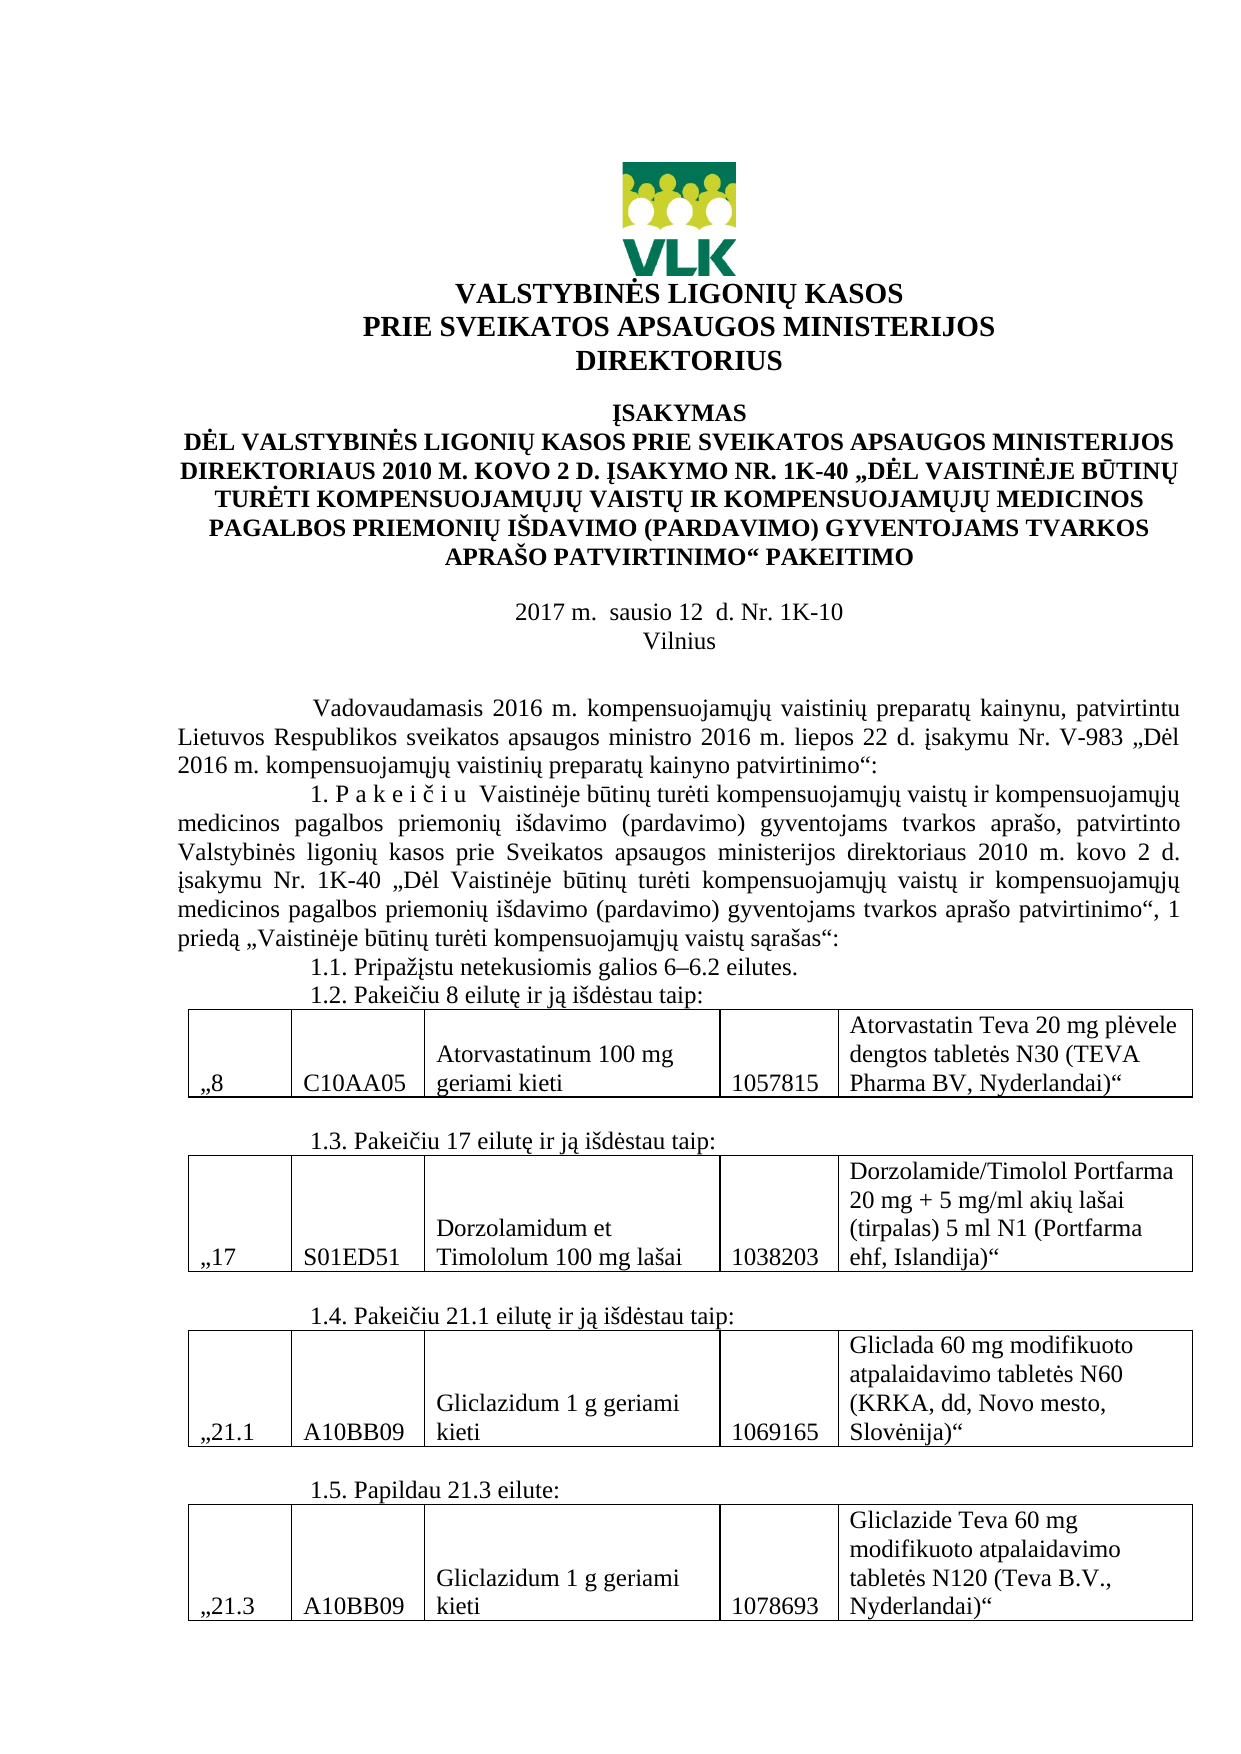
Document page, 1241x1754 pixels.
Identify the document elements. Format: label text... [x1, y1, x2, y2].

table_header S01ED51 [292, 1156, 424, 1271]
text 1.3. Pakeičiu 17 eilutę ir ją išdėstau taip: [177, 1126, 1181, 1155]
text DĖL VALSTYBINĖS LIGONIŲ KASOS PRIE SVEIKATOS APSAUGOS MINISTERIJOS DIREKTORIAUS 2010 M. KOVO 2 D. ĮSAKYMO nR. 1K-40 „dĖL VAISTINĖJE BŪTINŲ TURĖTI KOMPENSUOJAMŲJŲ VAISTŲ IR KOMPENSUOJAMŲJŲ MEDICINOS PAGALBOS PRIEMONIŲ IŠDAVIMO (PARDAVIMO) GYVENTOJAMS TVARKOS APRAŠO PATVIRTINIMO“ PAKEITIMO [177, 427, 1181, 571]
table_header Gliclada 60 mg modifikuoto atpalaidavimo tabletės N60 (KRKA, dd, Novo mesto, Slovėnija)“ [839, 1331, 1192, 1446]
text VALSTYBINĖS LIGONIŲ KASOS [177, 276, 1181, 309]
table_header 1069165 [721, 1331, 838, 1446]
table_header A10BB09 [292, 1331, 424, 1446]
table_header Dorzolamide/Timolol Portfarma 20 mg + 5 mg/ml akių lašai (tirpalas) 5 ml N1 (Portfarma ehf, Islandija)“ [839, 1156, 1192, 1271]
table_header 1057815 [721, 1010, 838, 1096]
text 1.4. Pakeičiu 21.1 eilutę ir ją išdėstau taip: [177, 1301, 1181, 1329]
table_header „21.1 [189, 1331, 291, 1446]
table_header 1078693 [721, 1505, 838, 1620]
text Vilnius [177, 626, 1181, 654]
table_header 1038203 [721, 1156, 838, 1271]
table_header Atorvastatinum 100 mg geriami kieti [425, 1010, 719, 1096]
table_header Gliclazide Teva 60 mg modifikuoto atpalaidavimo tabletės N120 (Teva B.V., Nyderlandai)“ [839, 1505, 1192, 1620]
table_header Gliclazidum 1 g geriami kieti [425, 1331, 719, 1446]
text ĮSAKYMAS [177, 398, 1181, 427]
text 1.2. Pakeičiu 8 eilutę ir ją išdėstau taip: [177, 980, 1181, 1009]
text 2017 m. sausio 12 d. Nr. 1K-10 [177, 597, 1181, 626]
text Vadovaudamasis 2016 m. kompensuojamųjų vaistinių preparatų kainynu, patvirtintu Lietuvos Respublikos sveikatos apsaugos ministro 2016 m. liepos 22 d. įsakymu Nr. V-983 „Dėl 2016 m. kompensuojamųjų vaistinių preparatų kainyno patvirtinimo“: [177, 693, 1181, 779]
table_header „8 [189, 1010, 291, 1096]
text DIREKTORIUS [177, 343, 1181, 377]
text PRIE SVEIKATOS APSAUGOS MINISTERIJOS [177, 309, 1181, 343]
table_header Dorzolamidum et Timololum 100 mg lašai [425, 1156, 719, 1271]
table_header C10AA05 [292, 1010, 424, 1096]
table_header Atorvastatin Teva 20 mg plėvele dengtos tabletės N30 (TEVA Pharma BV, Nyderlandai)“ [839, 1010, 1192, 1096]
table_header A10BB09 [292, 1505, 424, 1620]
table_header Gliclazidum 1 g geriami kieti [425, 1505, 719, 1620]
text 1.5. Papildau 21.3 eilute: [177, 1475, 1181, 1504]
table_header „21.3 [189, 1505, 291, 1620]
text 1.1. Pripažįstu netekusiomis galios 6–6.2 eilutes. [177, 952, 1181, 980]
text 1. P a k e i č i u Vaistinėje būtinų turėti kompensuojamųjų vaistų ir kompensuojamųjų medicinos pagalbos priemonių išdavimo (pardavimo) gyventojams tvarkos aprašo, patvirtinto Valstybinės ligonių kasos prie Sveikatos apsaugos ministerijos direktoriaus 2010 m. kovo 2 d. įsakymu Nr. 1K-40 „Dėl Vaistinėje būtinų turėti kompensuojamųjų vaistų ir kompensuojamųjų medicinos pagalbos priemonių išdavimo (pardavimo) gyventojams tvarkos aprašo patvirtinimo“, 1 priedą „Vaistinėje būtinų turėti kompensuojamųjų vaistų sąrašas“: [177, 779, 1181, 952]
table_header „17 [189, 1156, 291, 1271]
